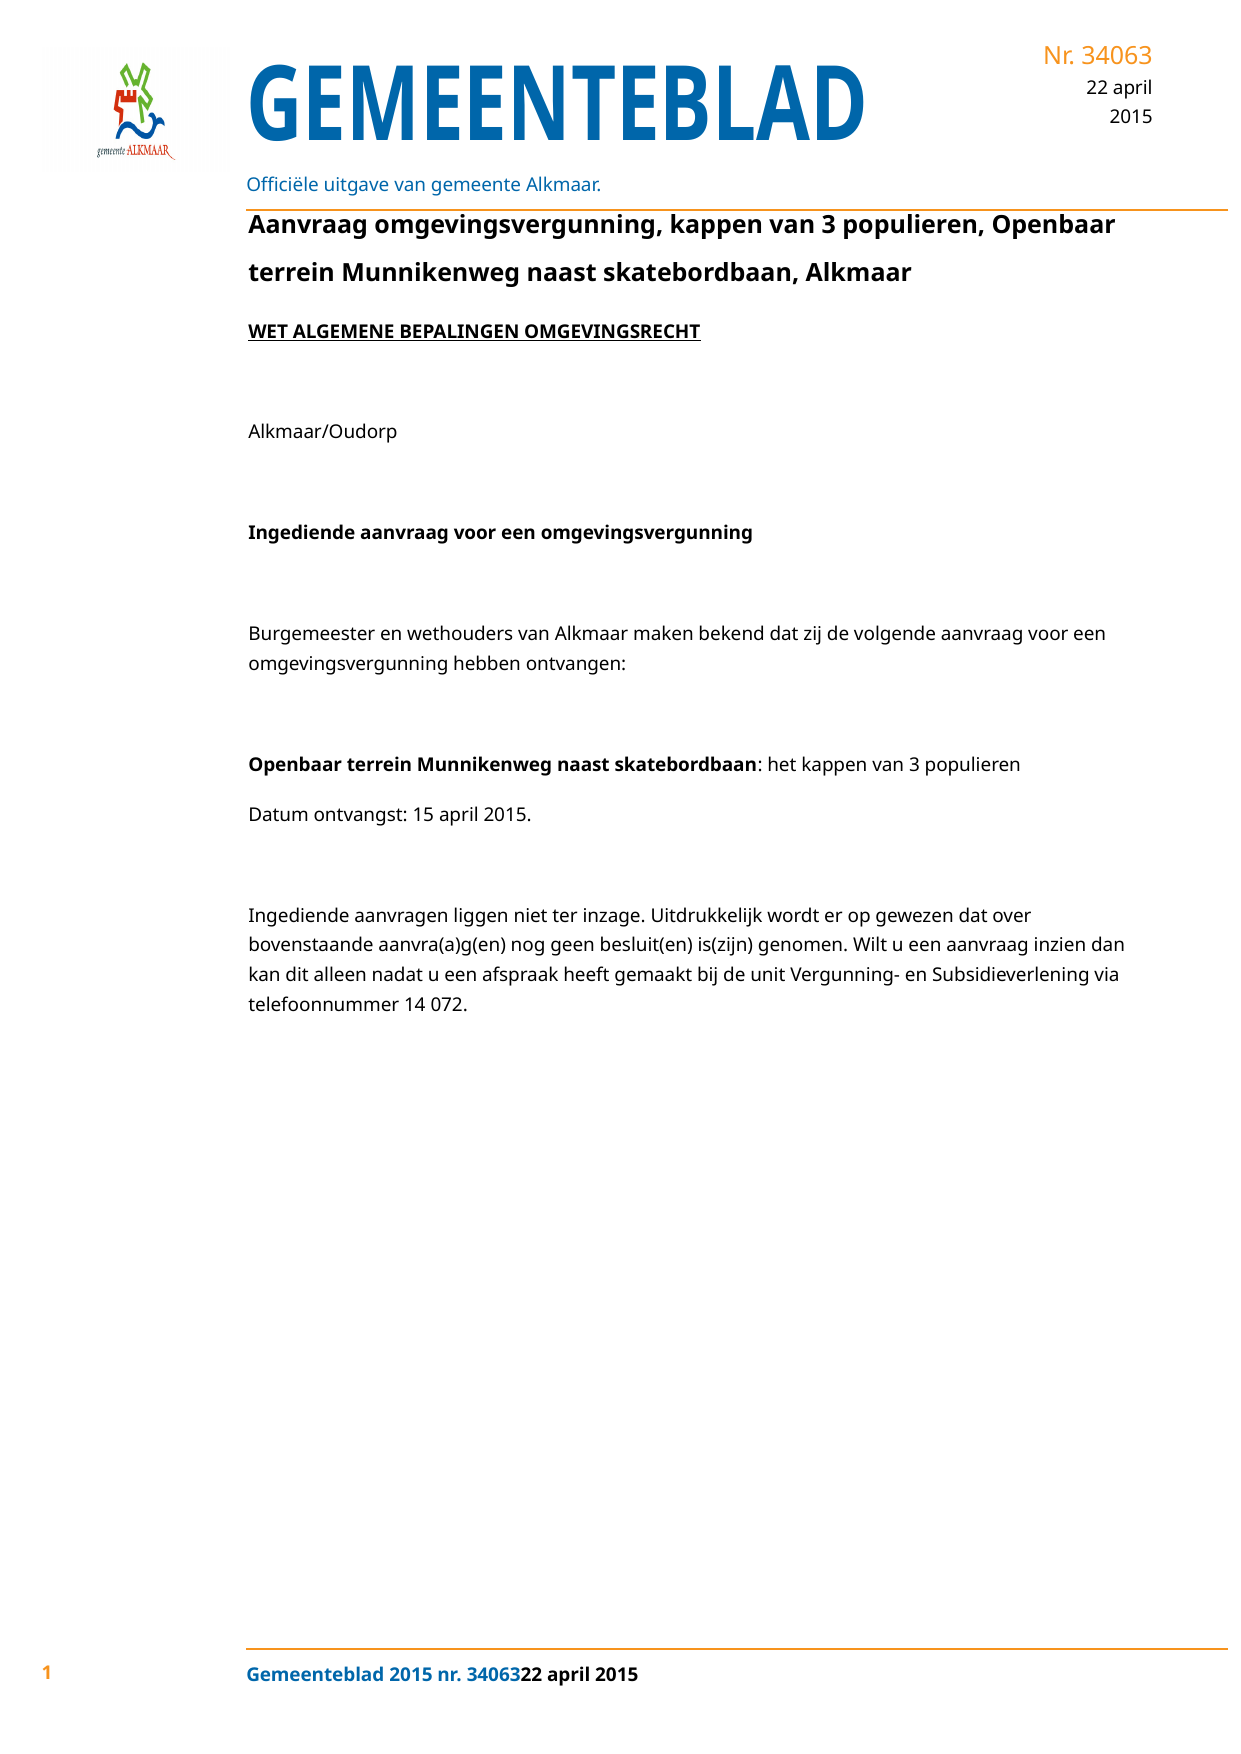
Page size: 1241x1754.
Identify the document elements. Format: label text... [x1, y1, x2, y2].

text Ingediende aanvraag voor een omgevingsvergunning [248, 519, 1152, 545]
text Alkmaar/Oudorp [248, 419, 1152, 444]
text Datum ontvangst: 15 april 2015. [248, 801, 1152, 827]
text Aanvraag omgevingsvergunning, kappen van 3 populieren, Openbaar terrein Munnikenweg naast skatebordbaan, Alkmaar [248, 211, 1152, 288]
text Burgemeester en wethouders van Alkmaar maken bekend dat zij de volgende aanvraag voor een omgevingsvergunning hebben ontvangen: [248, 620, 1152, 676]
text Ingediende aanvragen liggen niet ter inzage. Uitdrukkelijk wordt er op gewezen dat over bovenstaande aanvra(a)g(en) nog geen besluit(en) is(zijn) genomen. Wilt u een aanvraag inzien dan kan dit alleen nadat u een afspraak heeft gemaakt bij de unit Vergunning- en Subsidieverlening via telefoonnummer 14 072. [248, 902, 1152, 1017]
picture [41, 47, 231, 172]
text WET ALGEMENE BEPALINGEN OMGEVINGSRECHT [248, 318, 1152, 344]
text Openbaar terrein Munnikenweg naast skatebordbaan: het kappen van 3 populieren [248, 751, 1152, 777]
